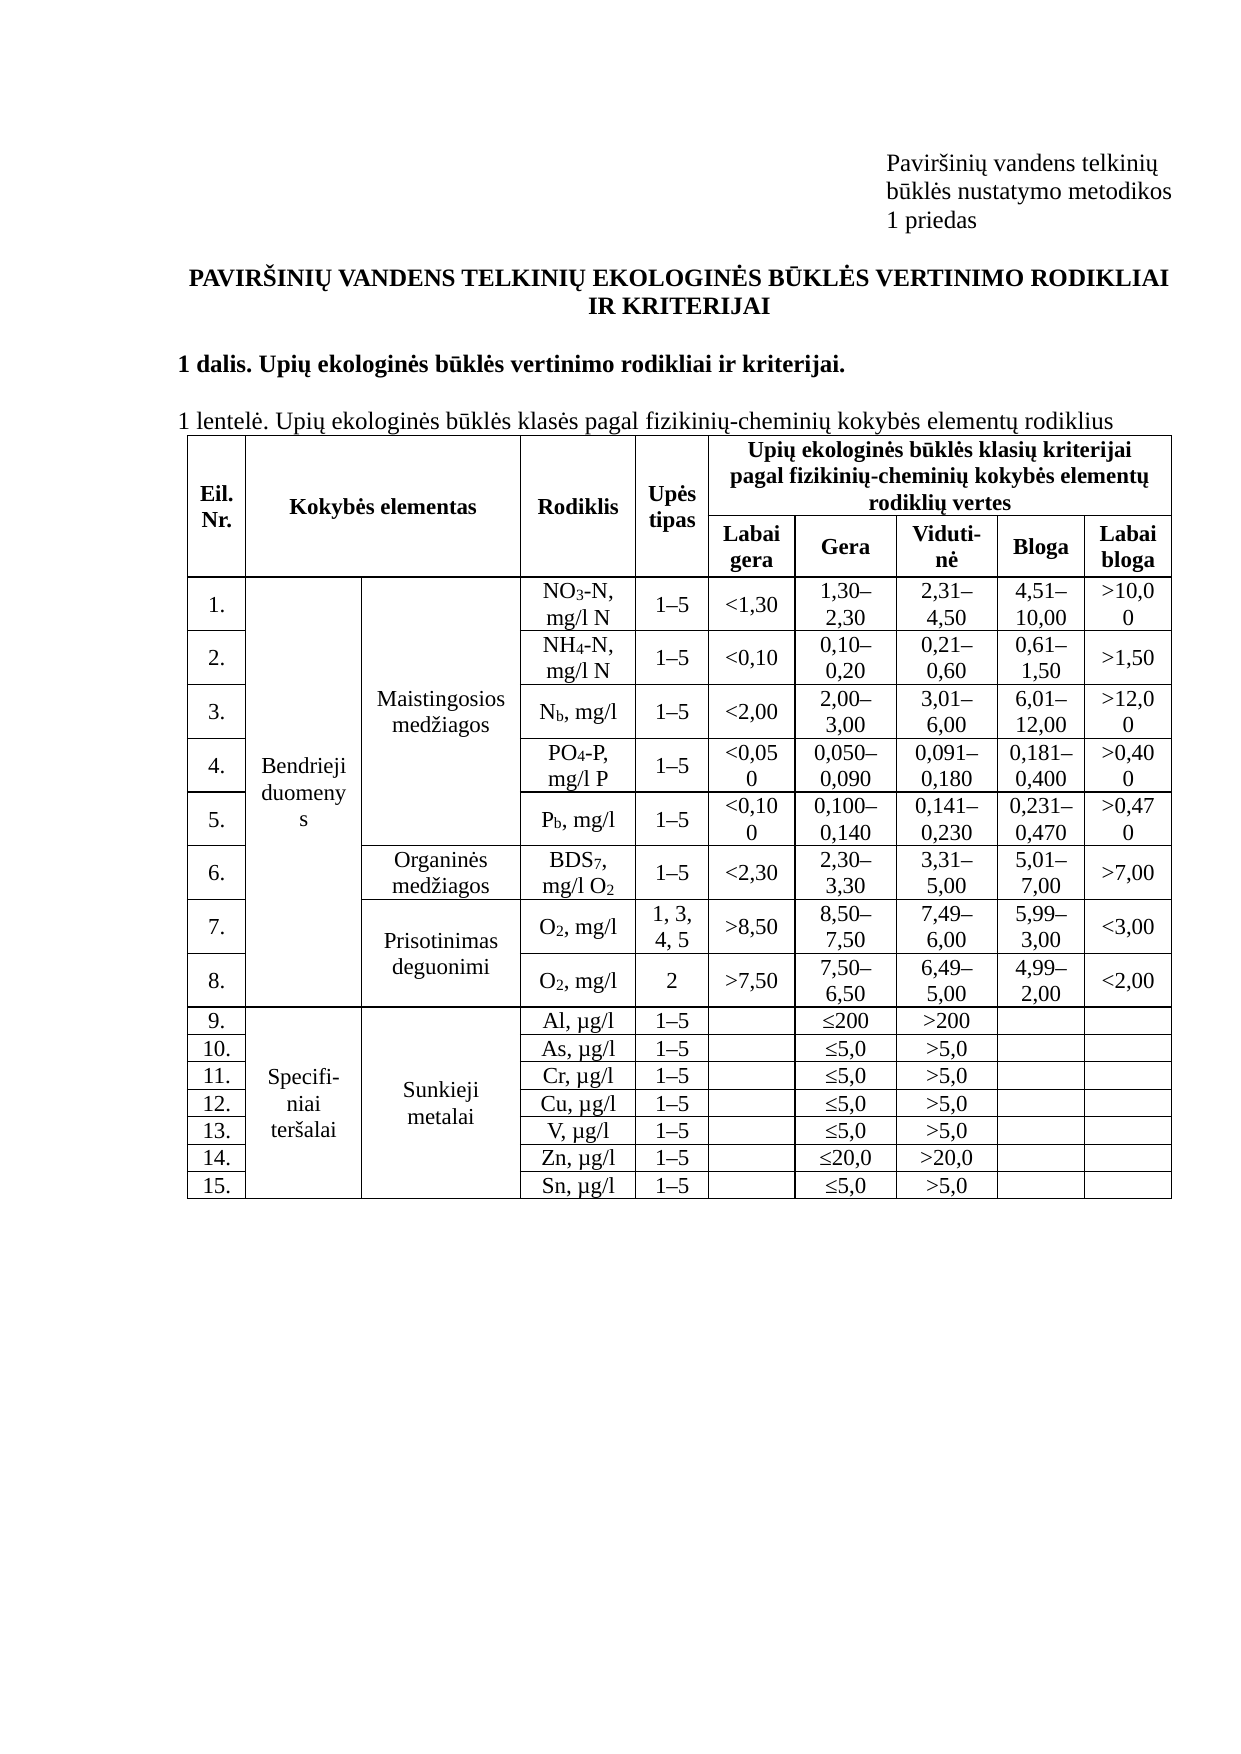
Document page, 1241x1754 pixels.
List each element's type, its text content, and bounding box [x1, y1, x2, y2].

table_cell 1. [188, 578, 245, 630]
table_cell 5. [188, 793, 245, 845]
table_cell >5,0 [897, 1117, 997, 1143]
table_cell Nb, mg/l [521, 685, 635, 738]
table_cell Zn, µg/l [521, 1145, 635, 1171]
table_cell V, µg/l [521, 1117, 635, 1143]
table_cell 1–5 [636, 739, 708, 791]
table_cell [709, 1145, 794, 1171]
table_cell [709, 1117, 794, 1143]
table_cell 4,51–10,00 [998, 578, 1084, 630]
table_cell [709, 1035, 794, 1061]
table_cell >200 [897, 1008, 997, 1034]
table_cell [1085, 1090, 1171, 1116]
table_cell Bloga [998, 516, 1084, 576]
table_cell 1–5 [636, 793, 708, 845]
table_cell ≤5,0 [796, 1117, 896, 1143]
table_cell 6. [188, 846, 245, 899]
table_cell <0,050 [709, 739, 794, 791]
table_cell 0,181–0,400 [998, 739, 1084, 791]
table_cell <2,00 [709, 685, 794, 738]
table_cell 3. [188, 685, 245, 738]
table_cell 2,31–4,50 [897, 578, 997, 630]
table_cell 0,231–0,470 [998, 793, 1084, 845]
table_cell 0,141–0,230 [897, 793, 997, 845]
table_cell 1–5 [636, 1035, 708, 1061]
table_cell ≤5,0 [796, 1062, 896, 1089]
table_cell 7,49–6,00 [897, 900, 997, 953]
table_cell 4,99–2,00 [998, 954, 1084, 1006]
table_cell 1–5 [636, 1145, 708, 1171]
table_cell <0,10 [709, 631, 794, 684]
table_cell 11. [188, 1062, 245, 1089]
table_cell BDS7, mg/l O2 [521, 846, 635, 899]
table_cell 13. [188, 1117, 245, 1143]
table_cell [709, 1062, 794, 1089]
table_cell Gera [796, 516, 896, 576]
table_cell NO3-N, mg/l N [521, 578, 635, 630]
table_cell >1,50 [1085, 631, 1171, 684]
table_cell Pb, mg/l [521, 793, 635, 845]
table_cell Labai bloga [1085, 516, 1171, 576]
table_cell [1085, 1035, 1171, 1061]
text PAVIRŠINIŲ VANDENS TELKINIŲ EKOLOGINĖS BŪKLĖS VERTINIMO RODIKLIAI IR KRITERIJAI [177, 263, 1181, 320]
table_cell ≤5,0 [796, 1172, 896, 1198]
table_cell >7,00 [1085, 846, 1171, 899]
table_cell O2, mg/l [521, 900, 635, 953]
table_cell 1–5 [636, 685, 708, 738]
table_cell [1085, 1145, 1171, 1171]
table_cell Cr, µg/l [521, 1062, 635, 1089]
table_cell 1–5 [636, 1090, 708, 1116]
table_header Eil. Nr. [188, 436, 245, 576]
table_cell [1085, 1172, 1171, 1198]
table_cell 2. [188, 631, 245, 684]
table_cell ≤20,0 [796, 1145, 896, 1171]
table_header Upių ekologinės būklės klasių kriterijai pagal fizikinių-cheminių kokybės elementų rodiklių vertes [709, 436, 1171, 515]
table_cell [998, 1117, 1084, 1143]
table_cell [709, 1008, 794, 1034]
table_cell [709, 1172, 794, 1198]
table_cell 0,050–0,090 [796, 739, 896, 791]
table_cell 0,091–0,180 [897, 739, 997, 791]
table_cell 1–5 [636, 846, 708, 899]
table_cell 14. [188, 1145, 245, 1171]
table_cell Maistingosios medžiagos [362, 578, 520, 845]
table_cell 1,30–2,30 [796, 578, 896, 630]
table_cell [998, 1172, 1084, 1198]
table_cell >10,00 [1085, 578, 1171, 630]
table_cell Organinės medžiagos [362, 846, 520, 899]
table_cell <0,100 [709, 793, 794, 845]
table_cell 9. [188, 1008, 245, 1034]
table_cell Prisotinimas deguonimi [362, 900, 520, 1006]
table_cell Viduti-nė [897, 516, 997, 576]
table_cell Al, µg/l [521, 1008, 635, 1034]
table_cell 1–5 [636, 1008, 708, 1034]
table_cell <3,00 [1085, 900, 1171, 953]
table_cell 10. [188, 1035, 245, 1061]
table_cell 2 [636, 954, 708, 1006]
table_cell <2,30 [709, 846, 794, 899]
text Paviršinių vandens telkinių [886, 148, 1181, 176]
table_cell 7,50–6,50 [796, 954, 896, 1006]
table_cell [998, 1062, 1084, 1089]
table_cell >12,00 [1085, 685, 1171, 738]
table_cell >0,470 [1085, 793, 1171, 845]
text 1 dalis. Upių ekologinės būklės vertinimo rodikliai ir kriterijai. [177, 349, 1181, 378]
table_cell >7,50 [709, 954, 794, 1006]
table_cell As, µg/l [521, 1035, 635, 1061]
table_cell 1–5 [636, 631, 708, 684]
text 1 lentelė. Upių ekologinės būklės klasės pagal fizikinių-cheminių kokybės elementų rodiklius [177, 406, 1181, 435]
table_cell 1–5 [636, 578, 708, 630]
table_cell 7. [188, 900, 245, 953]
table_cell [1085, 1008, 1171, 1034]
table_cell [998, 1145, 1084, 1171]
table_cell NH4-N, mg/l N [521, 631, 635, 684]
table_cell >20,0 [897, 1145, 997, 1171]
table_cell Sn, µg/l [521, 1172, 635, 1198]
table_cell 8,50–7,50 [796, 900, 896, 953]
table_header Upės tipas [636, 436, 708, 576]
table_cell >5,0 [897, 1090, 997, 1116]
table_cell 6,01–12,00 [998, 685, 1084, 738]
table_cell O2, mg/l [521, 954, 635, 1006]
table_cell 1–5 [636, 1172, 708, 1198]
table_cell 1–5 [636, 1117, 708, 1143]
table_cell Specifi-niai teršalai [246, 1008, 361, 1198]
table_cell PO4-P, mg/l P [521, 739, 635, 791]
table_cell >5,0 [897, 1172, 997, 1198]
table_cell 0,10–0,20 [796, 631, 896, 684]
table_cell 3,01–6,00 [897, 685, 997, 738]
table_cell 0,21–0,60 [897, 631, 997, 684]
table_cell [1085, 1062, 1171, 1089]
table_cell ≤5,0 [796, 1090, 896, 1116]
table_cell [998, 1035, 1084, 1061]
table_cell ≤200 [796, 1008, 896, 1034]
table_cell >5,0 [897, 1035, 997, 1061]
table_cell ≤5,0 [796, 1035, 896, 1061]
table_cell <1,30 [709, 578, 794, 630]
table_cell Cu, µg/l [521, 1090, 635, 1116]
table_cell 1, 3, 4, 5 [636, 900, 708, 953]
table_cell [998, 1090, 1084, 1116]
table_cell Sunkieji metalai [362, 1008, 520, 1198]
table_cell 3,31–5,00 [897, 846, 997, 899]
table_cell [998, 1008, 1084, 1034]
table_cell 15. [188, 1172, 245, 1198]
table_cell 2,30–3,30 [796, 846, 896, 899]
table_cell >8,50 [709, 900, 794, 953]
table_cell 5,99–3,00 [998, 900, 1084, 953]
table_cell >5,0 [897, 1062, 997, 1089]
table_cell <2,00 [1085, 954, 1171, 1006]
table_cell Bendrieji duomenys [246, 578, 361, 1006]
table_cell 6,49–5,00 [897, 954, 997, 1006]
table_header Kokybės elementas [246, 436, 520, 576]
table_cell [1085, 1117, 1171, 1143]
table_cell 5,01–7,00 [998, 846, 1084, 899]
table_cell 1–5 [636, 1062, 708, 1089]
table_cell 0,100–0,140 [796, 793, 896, 845]
table_header Rodiklis [521, 436, 635, 576]
table_cell 0,61–1,50 [998, 631, 1084, 684]
table_cell >0,400 [1085, 739, 1171, 791]
table_cell 8. [188, 954, 245, 1006]
table_cell 4. [188, 739, 245, 791]
text 1 priedas [886, 205, 1181, 234]
table_cell 2,00–3,00 [796, 685, 896, 738]
text būklės nustatymo metodikos [886, 176, 1181, 205]
table_cell 12. [188, 1090, 245, 1116]
table_cell Labai gera [709, 516, 794, 576]
table_cell [709, 1090, 794, 1116]
